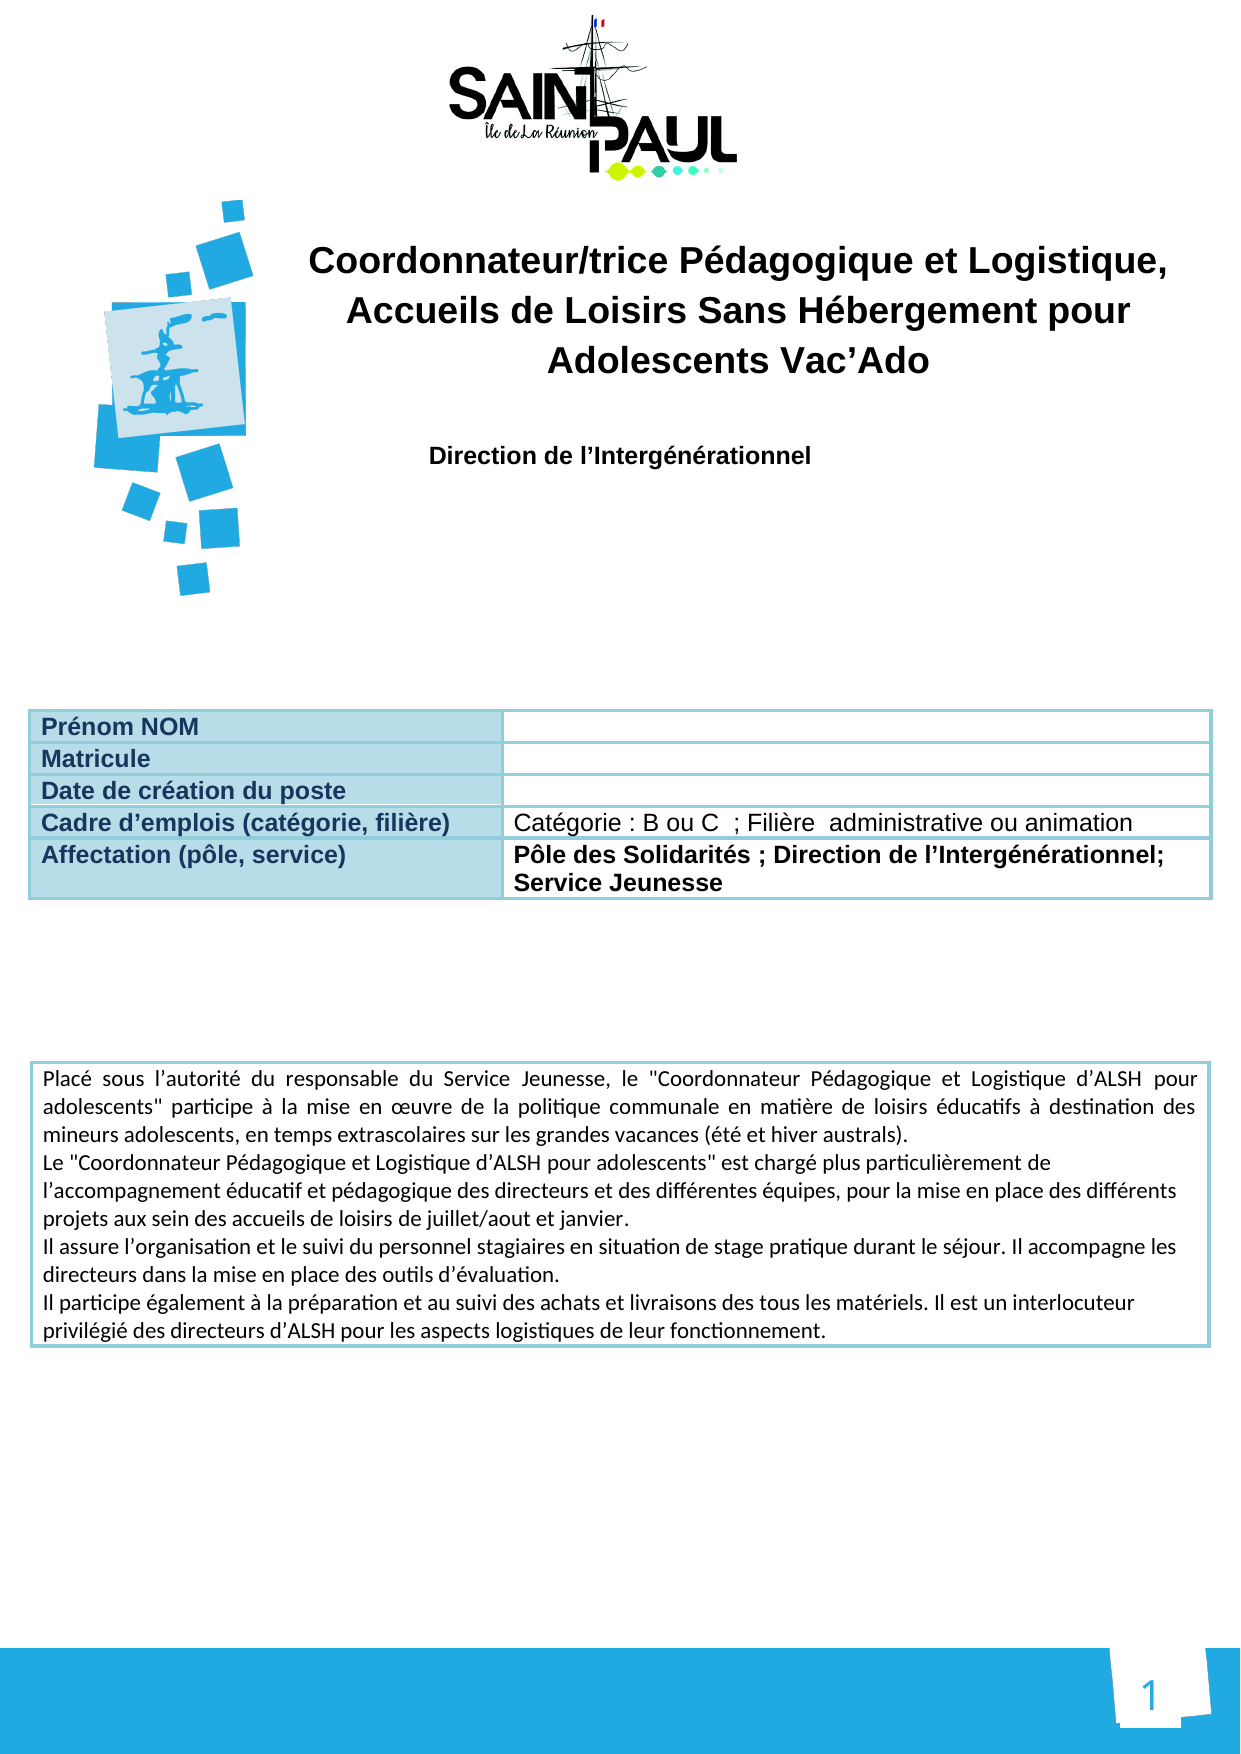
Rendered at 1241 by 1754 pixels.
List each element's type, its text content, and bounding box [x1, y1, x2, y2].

table_header Prénom NOM [31, 712, 501, 741]
table_cell Pôle des Solidarités ; Direction de l’Intergénérationnel; Service Jeunesse [504, 840, 1209, 897]
table_cell [504, 776, 1209, 804]
table_cell Catégorie : B ou C ; Filière administrative ou animation [504, 808, 1209, 836]
table_header Placé sous l’autorité du responsable du Service Jeunesse, le "Coordonnateur Pédagogique et Logistique d’ALSH pour adolescents" participe à la mise en œuvre de la politique communale en matière de loisirs éducatifs à destination des mineurs adolescents, en temps extrascolaires sur les grandes vacances (été et hiver australs). Le "Coordonnateur Pédagogique et Logistique d’ALSH pour adolescents" est chargé plus particulièrement de l’accompagnement éducatif et pédagogique des directeurs et des différentes équipes, pour la mise en place des différents projets aux sein des accueils de loisirs de juillet/aout et janvier. Il assure l’organisation et le suivi du personnel stagiaires en situation de stage pratique durant le séjour. Il accompagne les directeurs dans la mise en place des outils d’évaluation. Il participe également à la préparation et au suivi des achats et livraisons des tous les matériels. Il est un interlocuteur privilégié des directeurs d’ALSH pour les aspects logistiques de leur fonctionnement. [33, 1064, 1207, 1344]
table_cell Matricule [31, 744, 501, 773]
text Direction de l’Intergénérationnel [270, 441, 1181, 470]
table_cell Cadre d’emplois (catégorie, filière) [31, 808, 501, 836]
table_cell [504, 744, 1209, 773]
table_cell Date de création du poste [31, 776, 501, 804]
picture [443, 7, 743, 186]
table_cell Affectation (pôle, service) [31, 840, 501, 897]
text Coordonnateur/trice Pédagogique et Logistique, Accueils de Loisirs Sans Hébergement pour Adolescents Vac’Ado [295, 239, 1181, 381]
picture [0, 1635, 1241, 1754]
table_header [504, 712, 1209, 741]
picture [74, 200, 270, 613]
